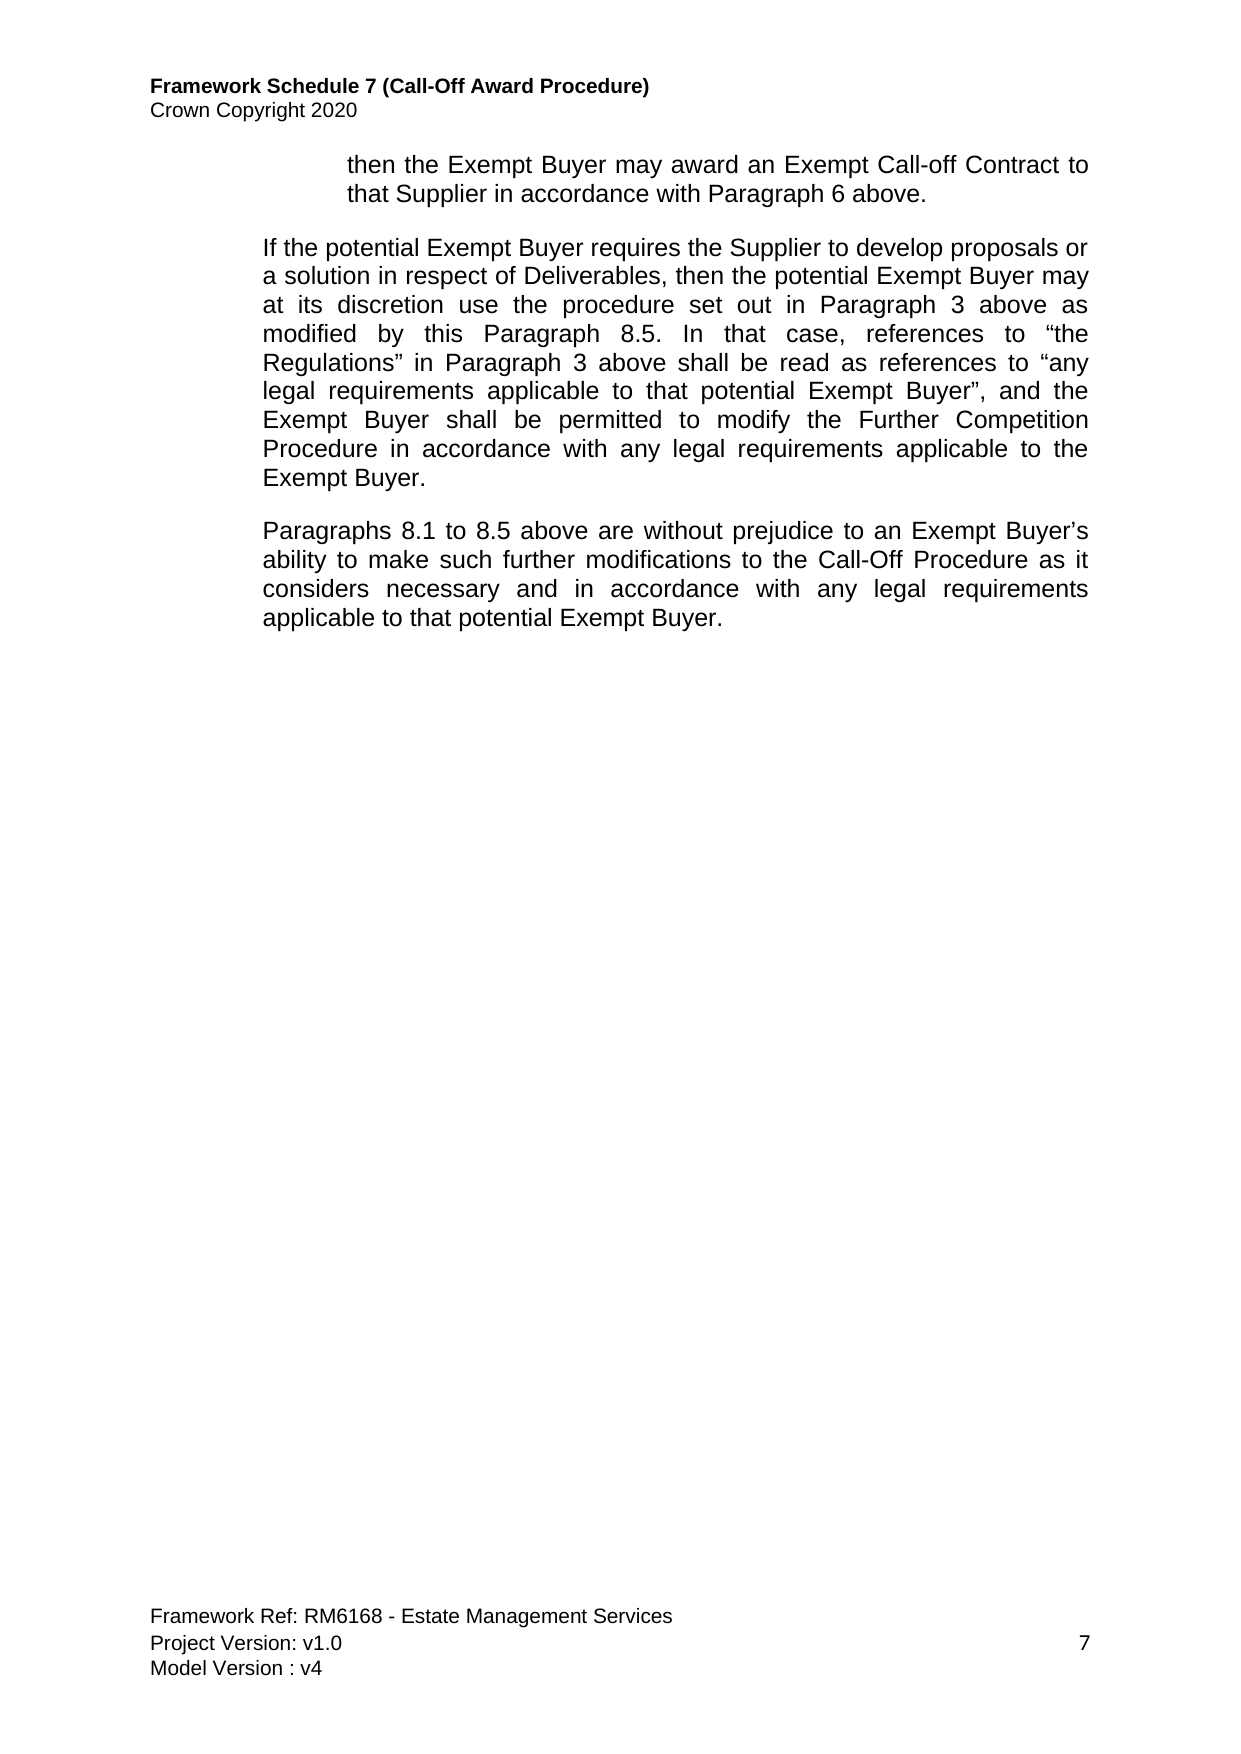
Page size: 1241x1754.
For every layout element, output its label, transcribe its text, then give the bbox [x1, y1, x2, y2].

text then the Exempt Buyer may award an Exempt Call-off Contract to that Supplier in accordance with Paragraph 6 above. [347, 150, 1090, 207]
text Paragraphs 8.1 to 8.5 above are without prejudice to an Exempt Buyer’s ability to make such further modifications to the Call-Off Procedure as it considers necessary and in accordance with any legal requirements applicable to that potential Exempt Buyer. [262, 516, 1090, 631]
text If the potential Exempt Buyer requires the Supplier to develop proposals or a solution in respect of Deliverables, then the potential Exempt Buyer may at its discretion use the procedure set out in Paragraph 3 above as modified by this Paragraph 8.5. In that case, references to “the Regulations” in Paragraph 3 above shall be read as references to “any legal requirements applicable to that potential Exempt Buyer”, and the Exempt Buyer shall be permitted to modify the Further Competition Procedure in accordance with any legal requirements applicable to the Exempt Buyer. [262, 232, 1090, 491]
